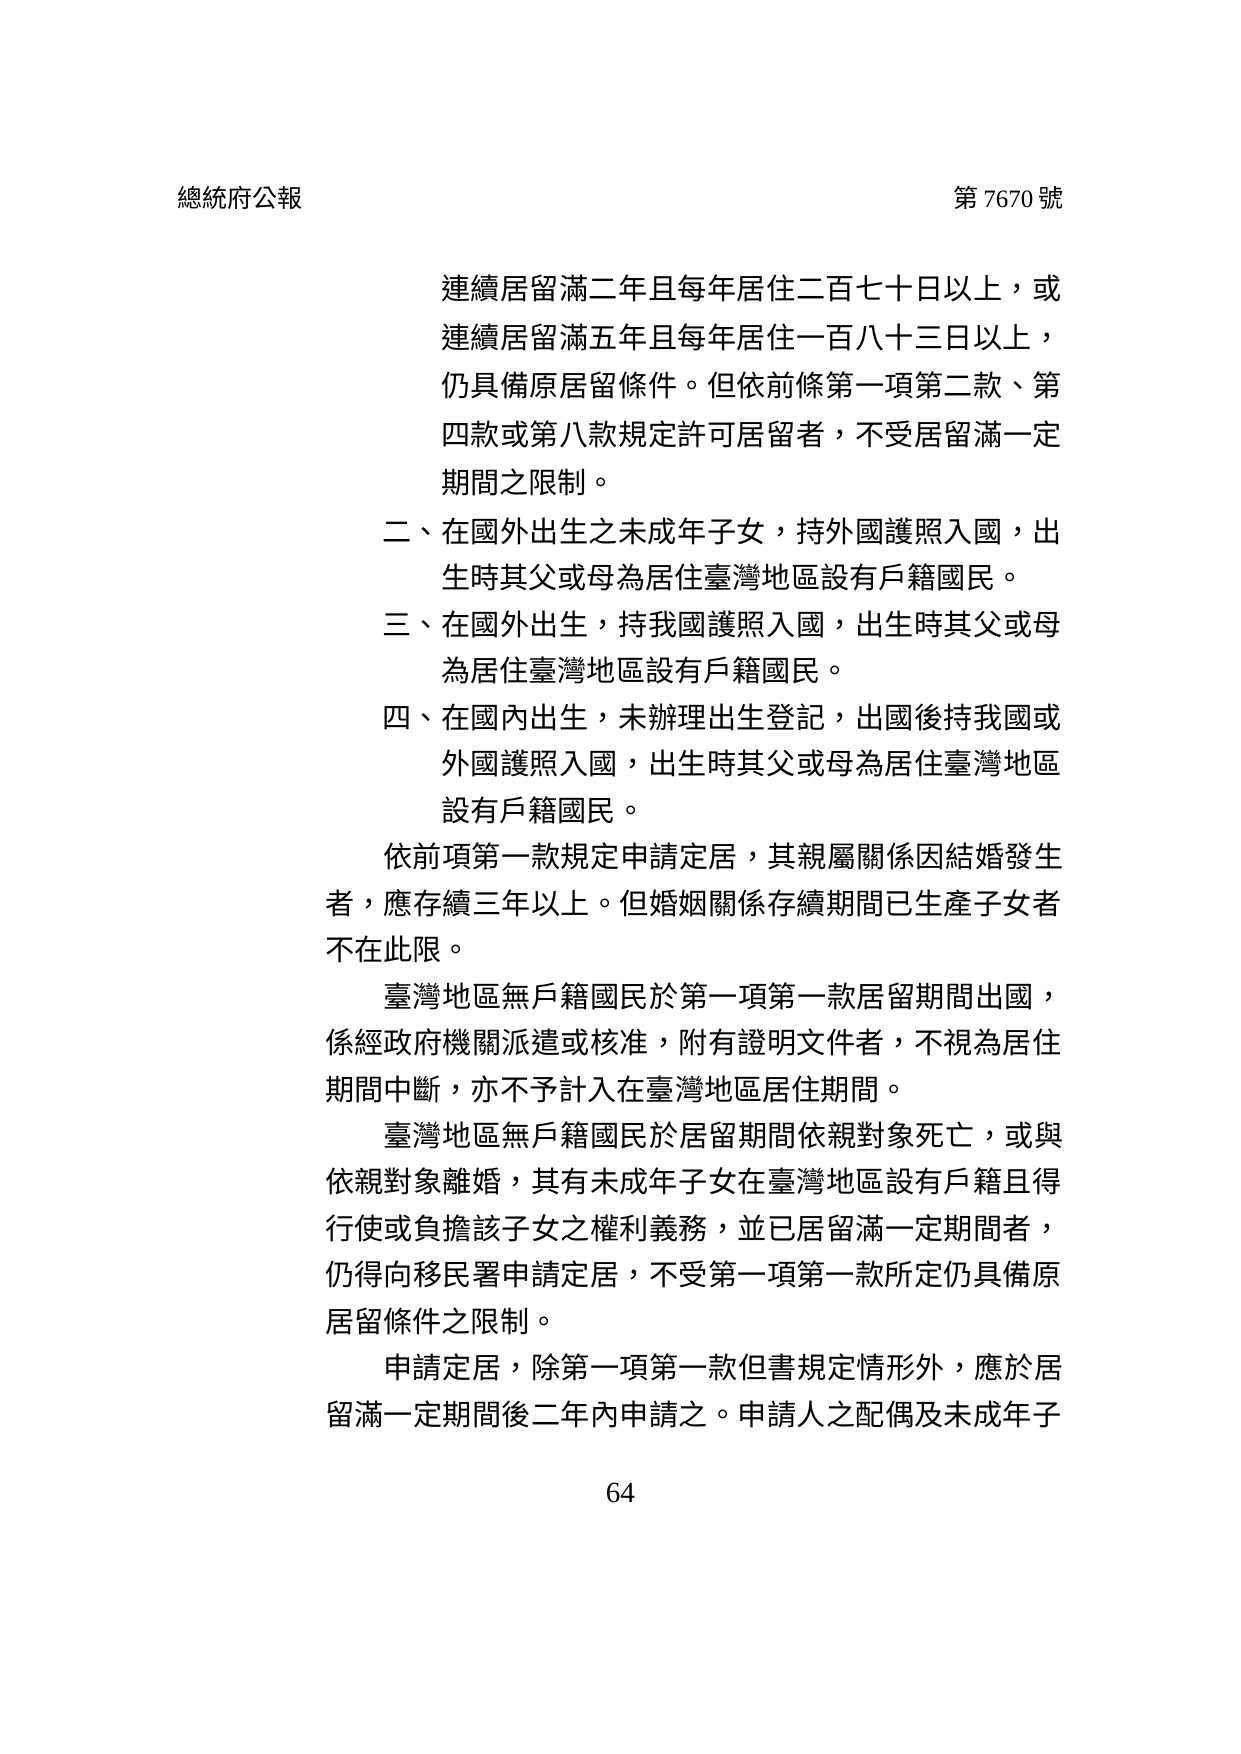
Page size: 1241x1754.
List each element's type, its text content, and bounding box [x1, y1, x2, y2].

text 三、 在國外出生，持我國護照入國，出生時其父或母為居住臺灣地區設有戶籍國民。 [382, 601, 1063, 690]
text 二、 在國外出生之未成年子女，持外國護照入國，出生時其父或母為居住臺灣地區設有戶籍國民。 [382, 508, 1063, 597]
text 四、 在國內出生，未辦理出生登記，出國後持我國或外國護照入國，出生時其父或母為居住臺灣地區設有戶籍國民。 [382, 694, 1063, 829]
text 申請定居，除第一項第一款但書規定情形外，應於居留滿一定期間後二年內申請之。申請人之配偶及未成年子 [325, 1345, 1063, 1433]
text 臺灣地區無戶籍國民於第一項第一款居留期間出國，係經政府機關派遣或核准，附有證明文件者，不視為居住期間中斷，亦不予計入在臺灣地區居住期間。 [325, 973, 1063, 1108]
text 依前項第一款規定申請定居，其親屬關係因結婚發生者，應存續三年以上。但婚姻關係存續期間已生產子女者，不在此限。 [325, 834, 1063, 969]
text 臺灣地區無戶籍國民於居留期間依親對象死亡，或與依親對象離婚，其有未成年子女在臺灣地區設有戶籍且得行使或負擔該子女之權利義務，並已居留滿一定期間者，仍得向移民署申請定居，不受第一項第一款所定仍具備原居留條件之限制。 [325, 1112, 1063, 1341]
text 連續居留滿二年且每年居住二百七十日以上，或連續居留滿五年且每年居住一百八十三日以上，仍具備原居留條件。但依前條第一項第二款、第四款或第八款規定許可居留者，不受居留滿一定期間之限制。 [382, 266, 1063, 502]
